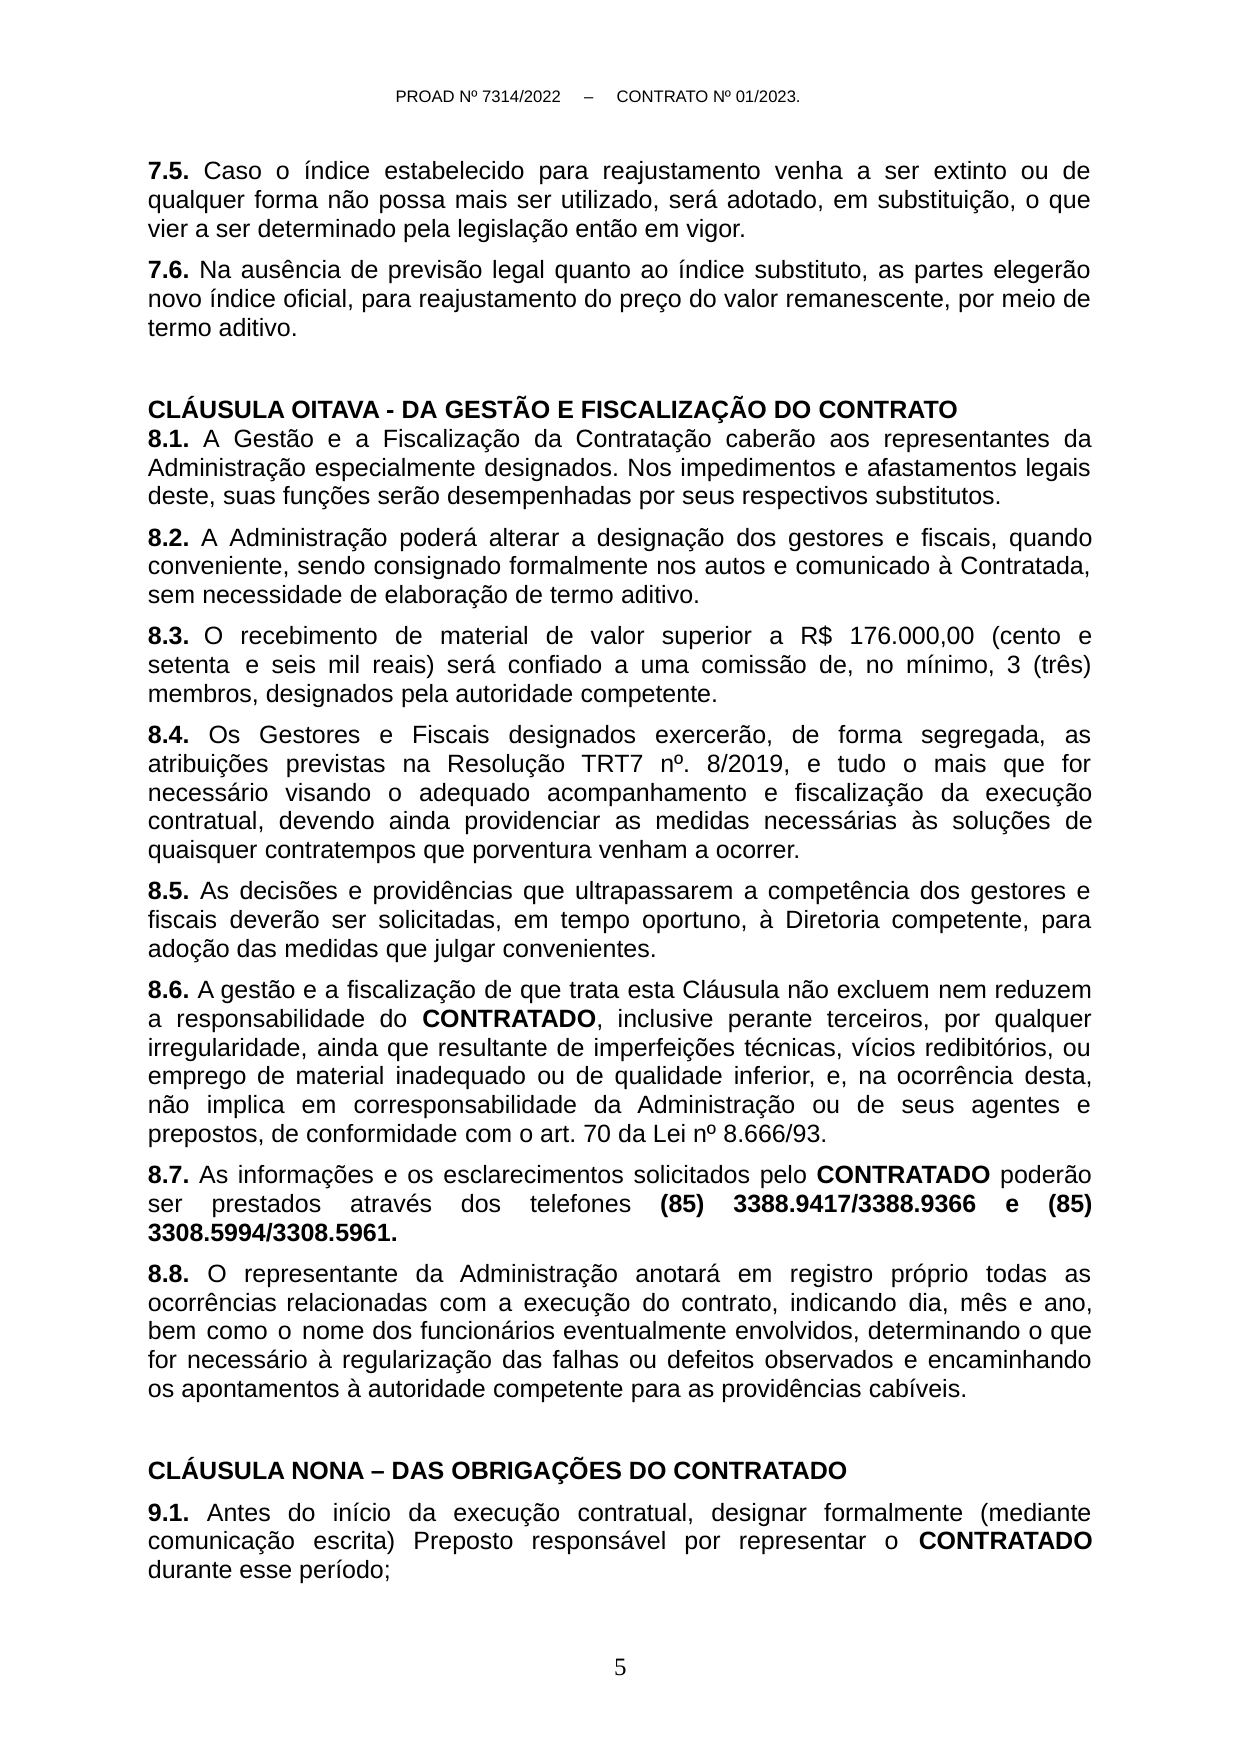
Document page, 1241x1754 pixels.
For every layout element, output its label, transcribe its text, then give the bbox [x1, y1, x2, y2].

list 7.6. Na ausência de previsão legal quanto ao índice substituto, as partes elegerão novo índice oficial, para reajustamento do preço do valor remanescente, por meio de termo aditivo. [148, 255, 1092, 341]
list 8.3. O recebimento de material de valor superior a R$ 176.000,00 (cento e setenta e seis mil reais) será confiado a uma comissão de, no mínimo, 3 (três) membros, designados pela autoridade competente. [148, 621, 1092, 707]
list 8.6. A gestão e a fiscalização de que trata esta Cláusula não excluem nem reduzem a responsabilidade do CONTRATADO, inclusive perante terceiros, por qualquer irregularidade, ainda que resultante de imperfeições técnicas, vícios redibitórios, ou emprego de material inadequado ou de qualidade inferior, e, na ocorrência desta, não implica em corresponsabilidade da Administração ou de seus agentes e prepostos, de conformidade com o art. 70 da Lei nº 8.666/93. [148, 975, 1092, 1147]
list 9.1. Antes do início da execução contratual, designar formalmente (mediante comunicação escrita) Preposto responsável por representar o CONTRATADO durante esse período; [148, 1497, 1092, 1584]
list 8.5. As decisões e providências que ultrapassarem a competência dos gestores e fiscais deverão ser solicitadas, em tempo oportuno, à Diretoria competente, para adoção das medidas que julgar convenientes. [148, 876, 1092, 962]
subtitle CLÁUSULA OITAVA - DA GESTÃO E FISCALIZAÇÃO DO CONTRATO [148, 395, 1092, 424]
list 8.2. A Administração poderá alterar a designação dos gestores e fiscais, quando conveniente, sendo consignado formalmente nos autos e comunicado à Contratada, sem necessidade de elaboração de termo aditivo. [148, 522, 1092, 609]
list 8.1. A Gestão e a Fiscalização da Contratação caberão aos representantes da Administração especialmente designados. Nos impedimentos e afastamentos legais deste, suas funções serão desempenhadas por seus respectivos substitutos. [148, 424, 1092, 510]
list 7.5. Caso o índice estabelecido para reajustamento venha a ser extinto ou de qualquer forma não possa mais ser utilizado, será adotado, em substituição, o que vier a ser determinado pela legislação então em vigor. [148, 156, 1092, 242]
list 8.4. Os Gestores e Fiscais designados exercerão, de forma segregada, as atribuições previstas na Resolução TRT7 nº. 8/2019, e tudo o mais que for necessário visando o adequado acompanhamento e fiscalização da execução contratual, devendo ainda providenciar as medidas necessárias às soluções de quaisquer contratempos que porventura venham a ocorrer. [148, 720, 1092, 864]
text CLÁUSULA NONA – DAS OBRIGAÇÕES DO CONTRATADO [148, 1456, 1092, 1485]
list 8.7. As informações e os esclarecimentos solicitados pelo CONTRATADO poderão ser prestados através dos telefones (85) 3388.9417/3388.9366 e (85) 3308.5994/3308.5961. [148, 1160, 1092, 1246]
list 8.8. O representante da Administração anotará em registro próprio todas as ocorrências relacionadas com a execução do contrato, indicando dia, mês e ano, bem como o nome dos funcionários eventualmente envolvidos, determinando o que for necessário à regularização das falhas ou defeitos observados e encaminhando os apontamentos à autoridade competente para as providências cabíveis. [148, 1259, 1092, 1402]
